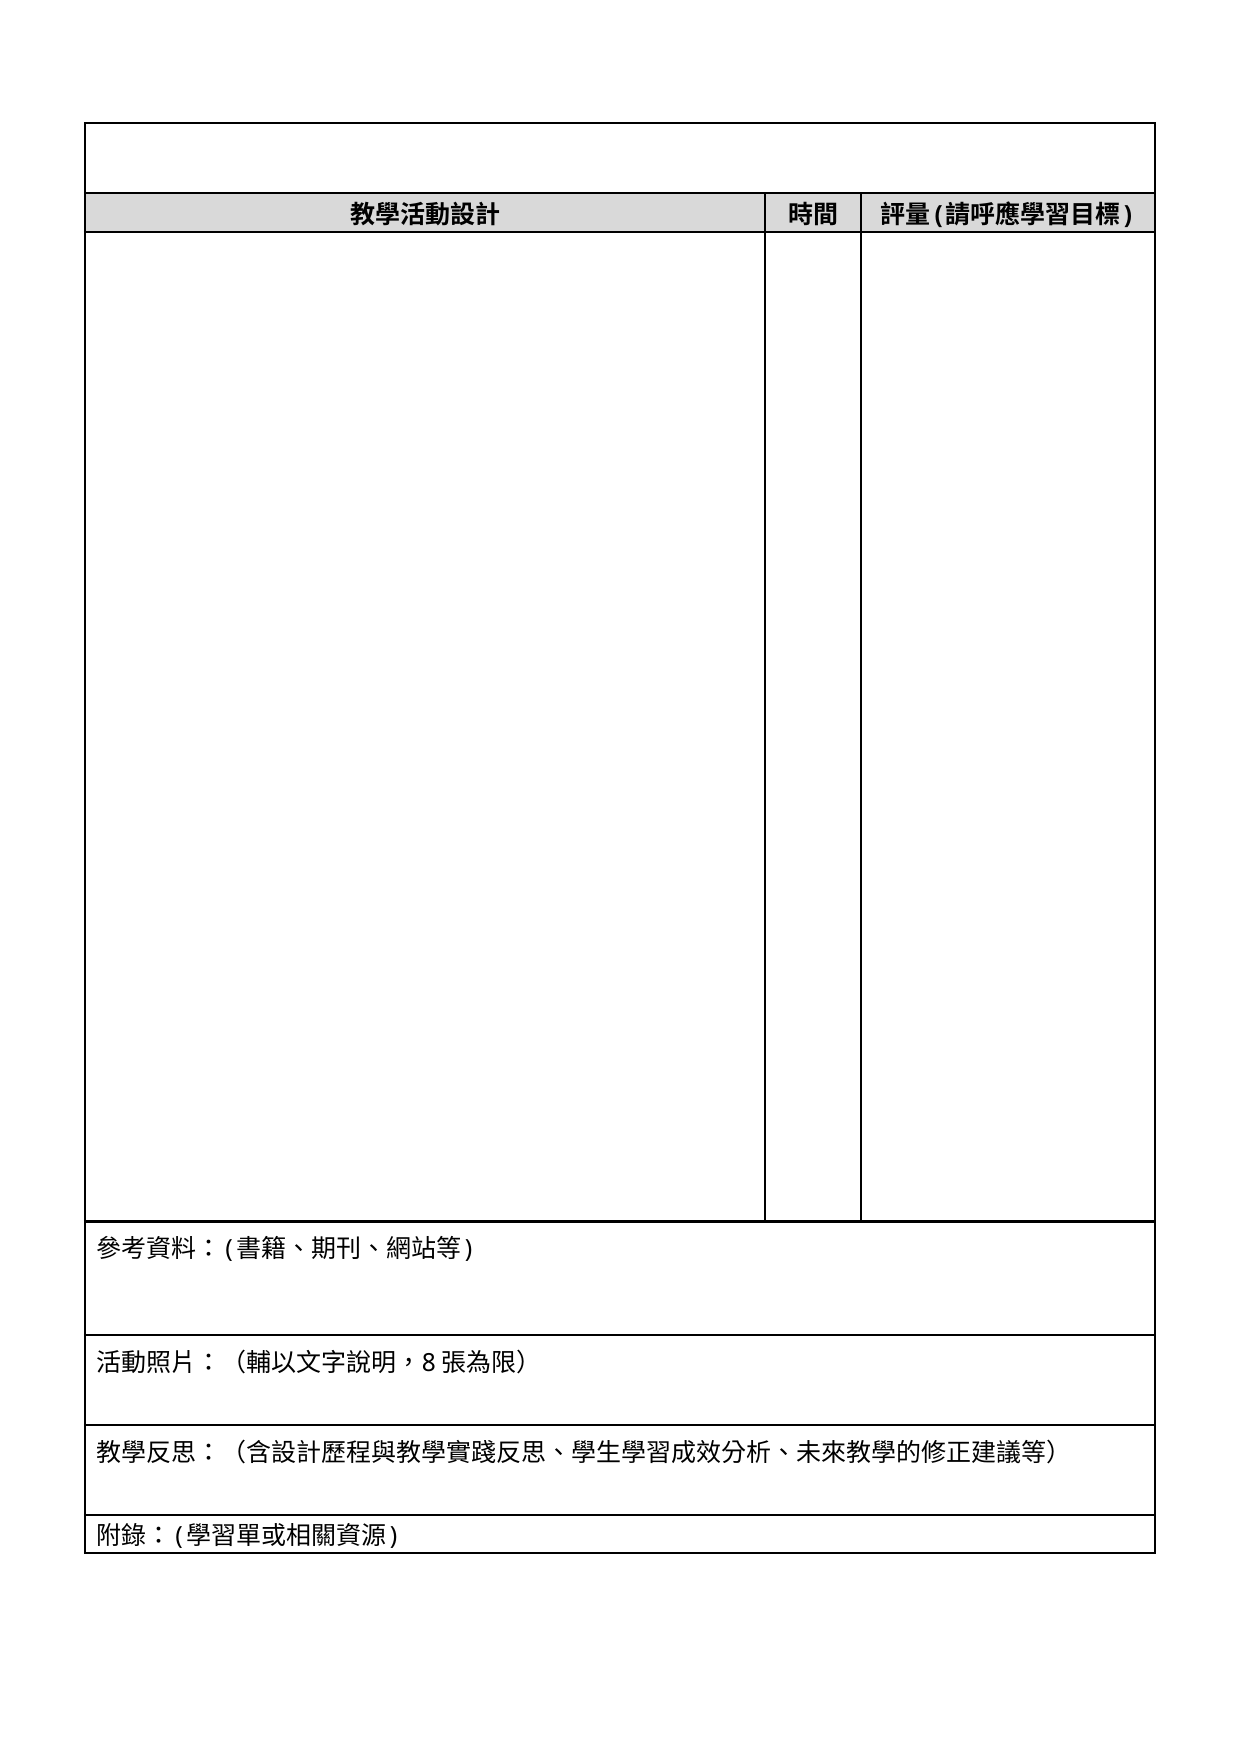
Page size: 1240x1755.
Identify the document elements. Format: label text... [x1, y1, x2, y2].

table_cell [86, 124, 1154, 192]
table_cell 時間 [766, 194, 860, 231]
table_cell 附錄：(學習單或相關資源) [86, 1516, 1154, 1552]
table_cell [86, 233, 764, 1220]
table_cell 評量(請呼應學習目標) [862, 194, 1154, 231]
table_cell 參考資料：(書籍、期刊、網站等) [86, 1223, 1154, 1334]
table_cell [862, 233, 1154, 1220]
table_cell [766, 233, 860, 1220]
table_cell 活動照片：（輔以文字說明，8張為限） [86, 1336, 1154, 1424]
table_cell 教學反思：（含設計歷程與教學實踐反思、學生學習成效分析、未來教學的修正建議等） [86, 1426, 1154, 1513]
table_cell 教學活動設計 [86, 194, 764, 231]
